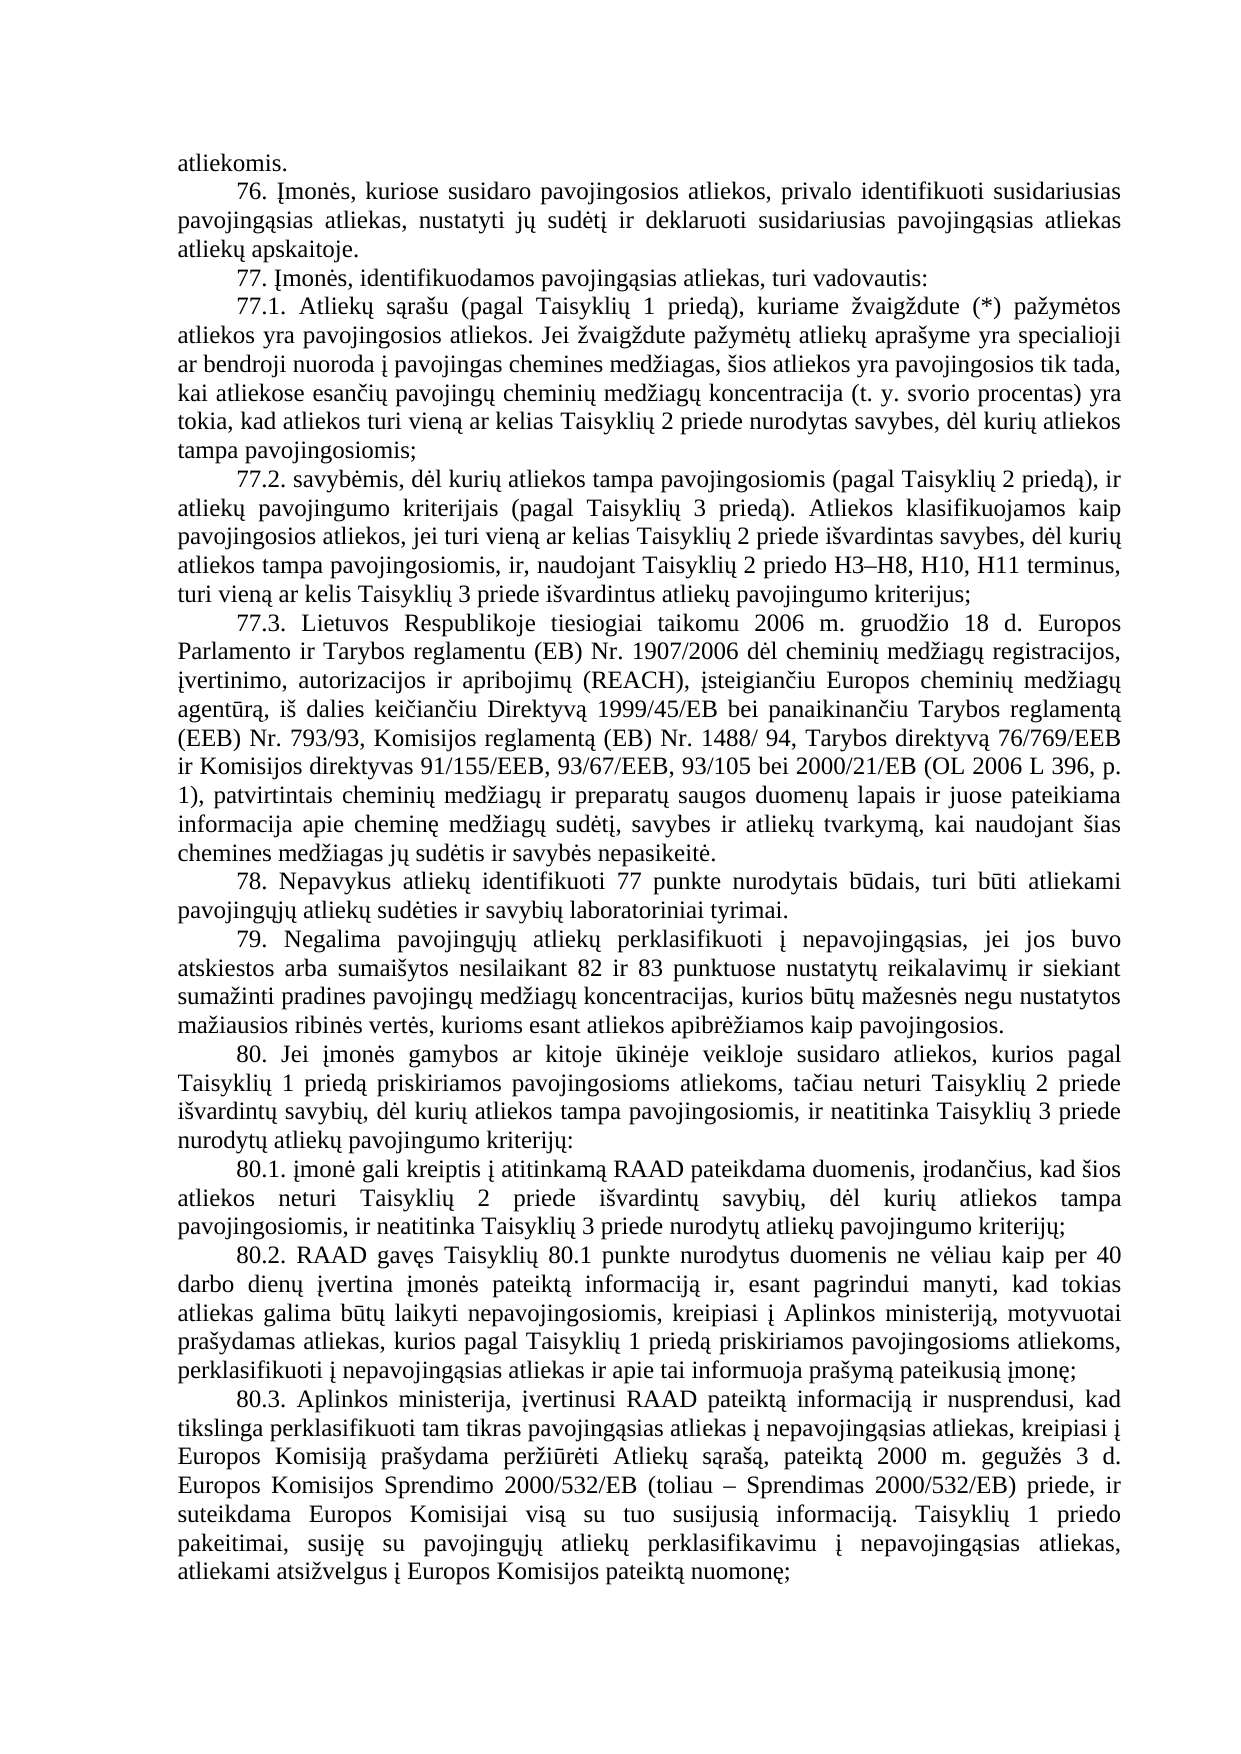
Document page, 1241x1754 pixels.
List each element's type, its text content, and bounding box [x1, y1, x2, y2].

text 76. Įmonės, kuriose susidaro pavojingosios atliekos, privalo identifikuoti susidariusias pavojingąsias atliekas, nustatyti jų sudėtį ir deklaruoti susidariusias pavojingąsias atliekas atliekų apskaitoje. [177, 176, 1122, 263]
text 80.3. Aplinkos ministerija, įvertinusi RAAD pateiktą informaciją ir nusprendusi, kad tikslinga perklasifikuoti tam tikras pavojingąsias atliekas į nepavojingąsias atliekas, kreipiasi į Europos Komisiją prašydama peržiūrėti Atliekų sąrašą, pateiktą 2000 m. gegužės 3 d. Europos Komisijos Sprendimo 2000/532/EB (toliau – Sprendimas 2000/532/EB) priede, ir suteikdama Europos Komisijai visą su tuo susijusią informaciją. Taisyklių 1 priedo pakeitimai, susiję su pavojingųjų atliekų perklasifikavimu į nepavojingąsias atliekas, atliekami atsižvelgus į Europos Komisijos pateiktą nuomonę; [177, 1384, 1122, 1585]
text 77.2. savybėmis, dėl kurių atliekos tampa pavojingosiomis (pagal Taisyklių 2 priedą), ir atliekų pavojingumo kriterijais (pagal Taisyklių 3 priedą). Atliekos klasifikuojamos kaip pavojingosios atliekos, jei turi vieną ar kelias Taisyklių 2 priede išvardintas savybes, dėl kurių atliekos tampa pavojingosiomis, ir, naudojant Taisyklių 2 priedo H3–H8, H10, H11 terminus, turi vieną ar kelis Taisyklių 3 priede išvardintus atliekų pavojingumo kriterijus; [177, 464, 1122, 608]
text 79. Negalima pavojingųjų atliekų perklasifikuoti į nepavojingąsias, jei jos buvo atskiestos arba sumaišytos nesilaikant 82 ir 83 punktuose nustatytų reikalavimų ir siekiant sumažinti pradines pavojingų medžiagų koncentracijas, kurios būtų mažesnės negu nustatytos mažiausios ribinės vertės, kurioms esant atliekos apibrėžiamos kaip pavojingosios. [177, 924, 1122, 1039]
text 80. Jei įmonės gamybos ar kitoje ūkinėje veikloje susidaro atliekos, kurios pagal Taisyklių 1 priedą priskiriamos pavojingosioms atliekoms, tačiau neturi Taisyklių 2 priede išvardintų savybių, dėl kurių atliekos tampa pavojingosiomis, ir neatitinka Taisyklių 3 priede nurodytų atliekų pavojingumo kriterijų: [177, 1039, 1122, 1154]
text 80.1. įmonė gali kreiptis į atitinkamą RAAD pateikdama duomenis, įrodančius, kad šios atliekos neturi Taisyklių 2 priede išvardintų savybių, dėl kurių atliekos tampa pavojingosiomis, ir neatitinka Taisyklių 3 priede nurodytų atliekų pavojingumo kriterijų; [177, 1154, 1122, 1240]
text 80.2. RAAD gavęs Taisyklių 80.1 punkte nurodytus duomenis ne vėliau kaip per 40 darbo dienų įvertina įmonės pateiktą informaciją ir, esant pagrindui manyti, kad tokias atliekas galima būtų laikyti nepavojingosiomis, kreipiasi į Aplinkos ministeriją, motyvuotai prašydamas atliekas, kurios pagal Taisyklių 1 priedą priskiriamos pavojingosioms atliekoms, perklasifikuoti į nepavojingąsias atliekas ir apie tai informuoja prašymą pateikusią įmonę; [177, 1240, 1122, 1384]
text 77. Įmonės, identifikuodamos pavojingąsias atliekas, turi vadovautis: [177, 263, 1122, 291]
text atliekomis. [177, 148, 1122, 176]
text 78. Nepavykus atliekų identifikuoti 77 punkte nurodytais būdais, turi būti atliekami pavojingųjų atliekų sudėties ir savybių laboratoriniai tyrimai. [177, 866, 1122, 924]
text 77.3. Lietuvos Respublikoje tiesiogiai taikomu 2006 m. gruodžio 18 d. Europos Parlamento ir Tarybos reglamentu (EB) Nr. 1907/2006 dėl cheminių medžiagų registracijos, įvertinimo, autorizacijos ir apribojimų (REACH), įsteigiančiu Europos cheminių medžiagų agentūrą, iš dalies keičiančiu Direktyvą 1999/45/EB bei panaikinančiu Tarybos reglamentą (EEB) Nr. 793/93, Komisijos reglamentą (EB) Nr. 1488/ 94, Tarybos direktyvą 76/769/EEB ir Komisijos direktyvas 91/155/EEB, 93/67/EEB, 93/105 bei 2000/21/EB (OL 2006 L 396, p. 1), patvirtintais cheminių medžiagų ir preparatų saugos duomenų lapais ir juose pateikiama informacija apie cheminę medžiagų sudėtį, savybes ir atliekų tvarkymą, kai naudojant šias chemines medžiagas jų sudėtis ir savybės nepasikeitė. [177, 608, 1122, 866]
text 77.1. Atliekų sąrašu (pagal Taisyklių 1 priedą), kuriame žvaigždute (*) pažymėtos atliekos yra pavojingosios atliekos. Jei žvaigždute pažymėtų atliekų aprašyme yra specialioji ar bendroji nuoroda į pavojingas chemines medžiagas, šios atliekos yra pavojingosios tik tada, kai atliekose esančių pavojingų cheminių medžiagų koncentracija (t. y. svorio procentas) yra tokia, kad atliekos turi vieną ar kelias Taisyklių 2 priede nurodytas savybes, dėl kurių atliekos tampa pavojingosiomis; [177, 291, 1122, 464]
